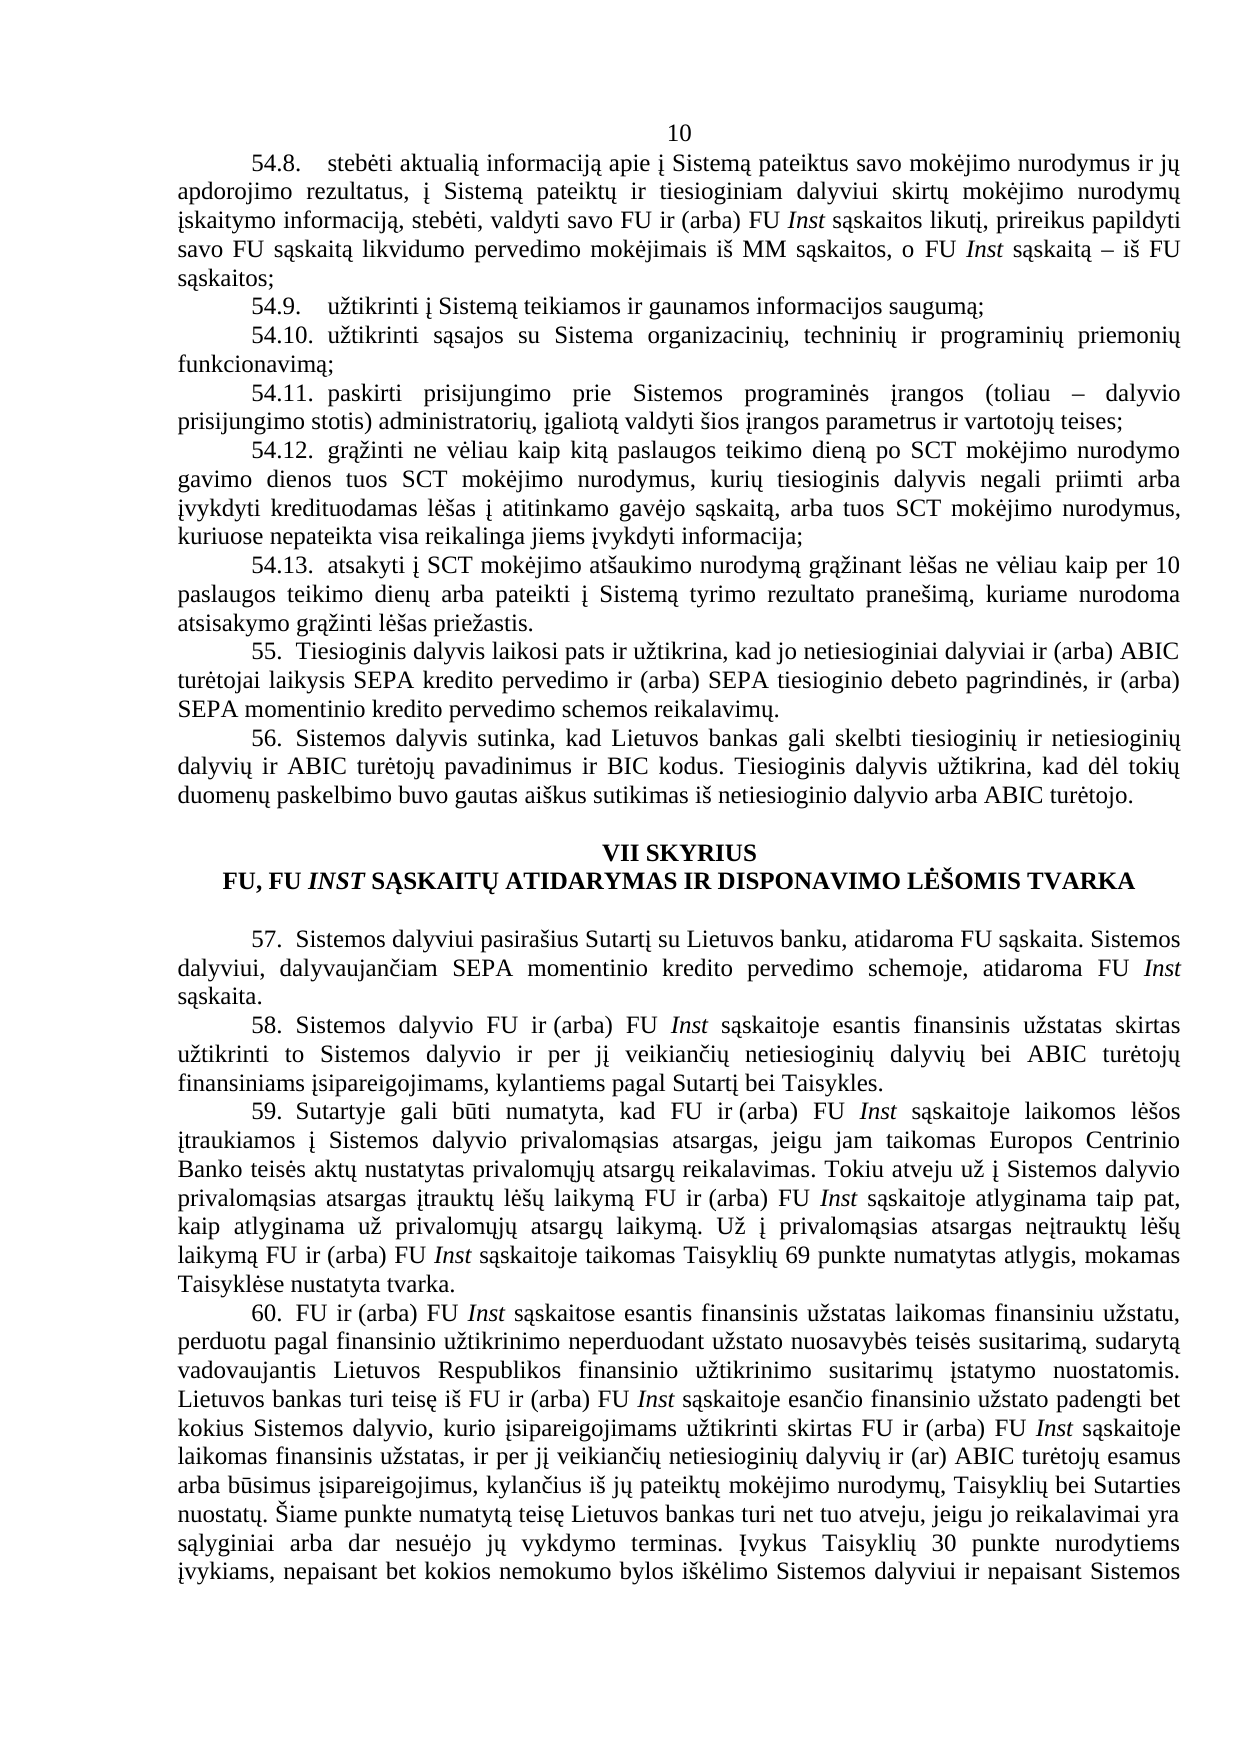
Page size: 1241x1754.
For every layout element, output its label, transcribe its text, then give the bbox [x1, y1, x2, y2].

text 54.9. užtikrinti į Sistemą teikiamos ir gaunamos informacijos saugumą; [177, 291, 1181, 320]
text 57. Sistemos dalyviui pasirašius Sutartį su Lietuvos banku, atidaroma FU sąskaita. Sistemos dalyviui, dalyvaujančiam SEPA momentinio kredito pervedimo schemoje, atidaroma FU Inst sąskaita. [177, 924, 1181, 1010]
text 54.12. grąžinti ne vėliau kaip kitą paslaugos teikimo dieną po SCT mokėjimo nurodymo gavimo dienos tuos SCT mokėjimo nurodymus, kurių tiesioginis dalyvis negali priimti arba įvykdyti kredituodamas lėšas į atitinkamo gavėjo sąskaitą, arba tuos SCT mokėjimo nurodymus, kuriuose nepateikta visa reikalinga jiems įvykdyti informacija; [177, 435, 1181, 550]
text 59. Sutartyje gali būti numatyta, kad FU ir (arba) FU Inst sąskaitoje laikomos lėšos įtraukiamos į Sistemos dalyvio privalomąsias atsargas, jeigu jam taikomas Europos Centrinio Banko teisės aktų nustatytas privalomųjų atsargų reikalavimas. Tokiu atveju už į Sistemos dalyvio privalomąsias atsargas įtrauktų lėšų laikymą FU ir (arba) FU Inst sąskaitoje atlyginama taip pat, kaip atlyginama už privalomųjų atsargų laikymą. Už į privalomąsias atsargas neįtrauktų lėšų laikymą FU ir (arba) FU Inst sąskaitoje taikomas Taisyklių 69 punkte numatytas atlygis, mokamas Taisyklėse nustatyta tvarka. [177, 1096, 1181, 1298]
text VII SKYRIUS [177, 838, 1181, 866]
text 54.11. paskirti prisijungimo prie Sistemos programinės įrangos (toliau – dalyvio prisijungimo stotis) administratorių, įgaliotą valdyti šios įrangos parametrus ir vartotojų teises; [177, 378, 1181, 435]
text FU, FU INST SĄSKAITŲ ATIDARYMAS IR DISPONAVIMO LĖŠOMIS TVARKA [177, 866, 1181, 895]
text 54.13. atsakyti į SCT mokėjimo atšaukimo nurodymą grąžinant lėšas ne vėliau kaip per 10 paslaugos teikimo dienų arba pateikti į Sistemą tyrimo rezultato pranešimą, kuriame nurodoma atsisakymo grąžinti lėšas priežastis. [177, 550, 1181, 636]
text 56. Sistemos dalyvis sutinka, kad Lietuvos bankas gali skelbti tiesioginių ir netiesioginių dalyvių ir ABIC turėtojų pavadinimus ir BIC kodus. Tiesioginis dalyvis užtikrina, kad dėl tokių duomenų paskelbimo buvo gautas aiškus sutikimas iš netiesioginio dalyvio arba ABIC turėtojo. [177, 723, 1181, 809]
text 58. Sistemos dalyvio FU ir (arba) FU Inst sąskaitoje esantis finansinis užstatas skirtas užtikrinti to Sistemos dalyvio ir per jį veikiančių netiesioginių dalyvių bei ABIC turėtojų finansiniams įsipareigojimams, kylantiems pagal Sutartį bei Taisykles. [177, 1010, 1181, 1096]
text 54.10. užtikrinti sąsajos su Sistema organizacinių, techninių ir programinių priemonių funkcionavimą; [177, 320, 1181, 378]
text 54.8. stebėti aktualią informaciją apie į Sistemą pateiktus savo mokėjimo nurodymus ir jų apdorojimo rezultatus, į Sistemą pateiktų ir tiesioginiam dalyviui skirtų mokėjimo nurodymų įskaitymo informaciją, stebėti, valdyti savo FU ir (arba) FU Inst sąskaitos likutį, prireikus papildyti savo FU sąskaitą likvidumo pervedimo mokėjimais iš MM sąskaitos, o FU Inst sąskaitą – iš FU sąskaitos; [177, 148, 1181, 291]
text 55. Tiesioginis dalyvis laikosi pats ir užtikrina, kad jo netiesioginiai dalyviai ir (arba) ABIC turėtojai laikysis SEPA kredito pervedimo ir (arba) SEPA tiesioginio debeto pagrindinės, ir (arba) SEPA momentinio kredito pervedimo schemos reikalavimų. [177, 636, 1181, 723]
text 60. FU ir (arba) FU Inst sąskaitose esantis finansinis užstatas laikomas finansiniu užstatu, perduotu pagal finansinio užtikrinimo neperduodant užstato nuosavybės teisės susitarimą, sudarytą vadovaujantis Lietuvos Respublikos finansinio užtikrinimo susitarimų įstatymo nuostatomis. Lietuvos bankas turi teisę iš FU ir (arba) FU Inst sąskaitoje esančio finansinio užstato padengti bet kokius Sistemos dalyvio, kurio įsipareigojimams užtikrinti skirtas FU ir (arba) FU Inst sąskaitoje laikomas finansinis užstatas, ir per jį veikiančių netiesioginių dalyvių ir (ar) ABIC turėtojų esamus arba būsimus įsipareigojimus, kylančius iš jų pateiktų mokėjimo nurodymų, Taisyklių bei Sutarties nuostatų. Šiame punkte numatytą teisę Lietuvos bankas turi net tuo atveju, jeigu jo reikalavimai yra sąlyginiai arba dar nesuėjo jų vykdymo terminas. Įvykus Taisyklių 30 punkte nurodytiems įvykiams, nepaisant bet kokios nemokumo bylos iškėlimo Sistemos dalyviui ir nepaisant Sistemos [177, 1298, 1181, 1585]
